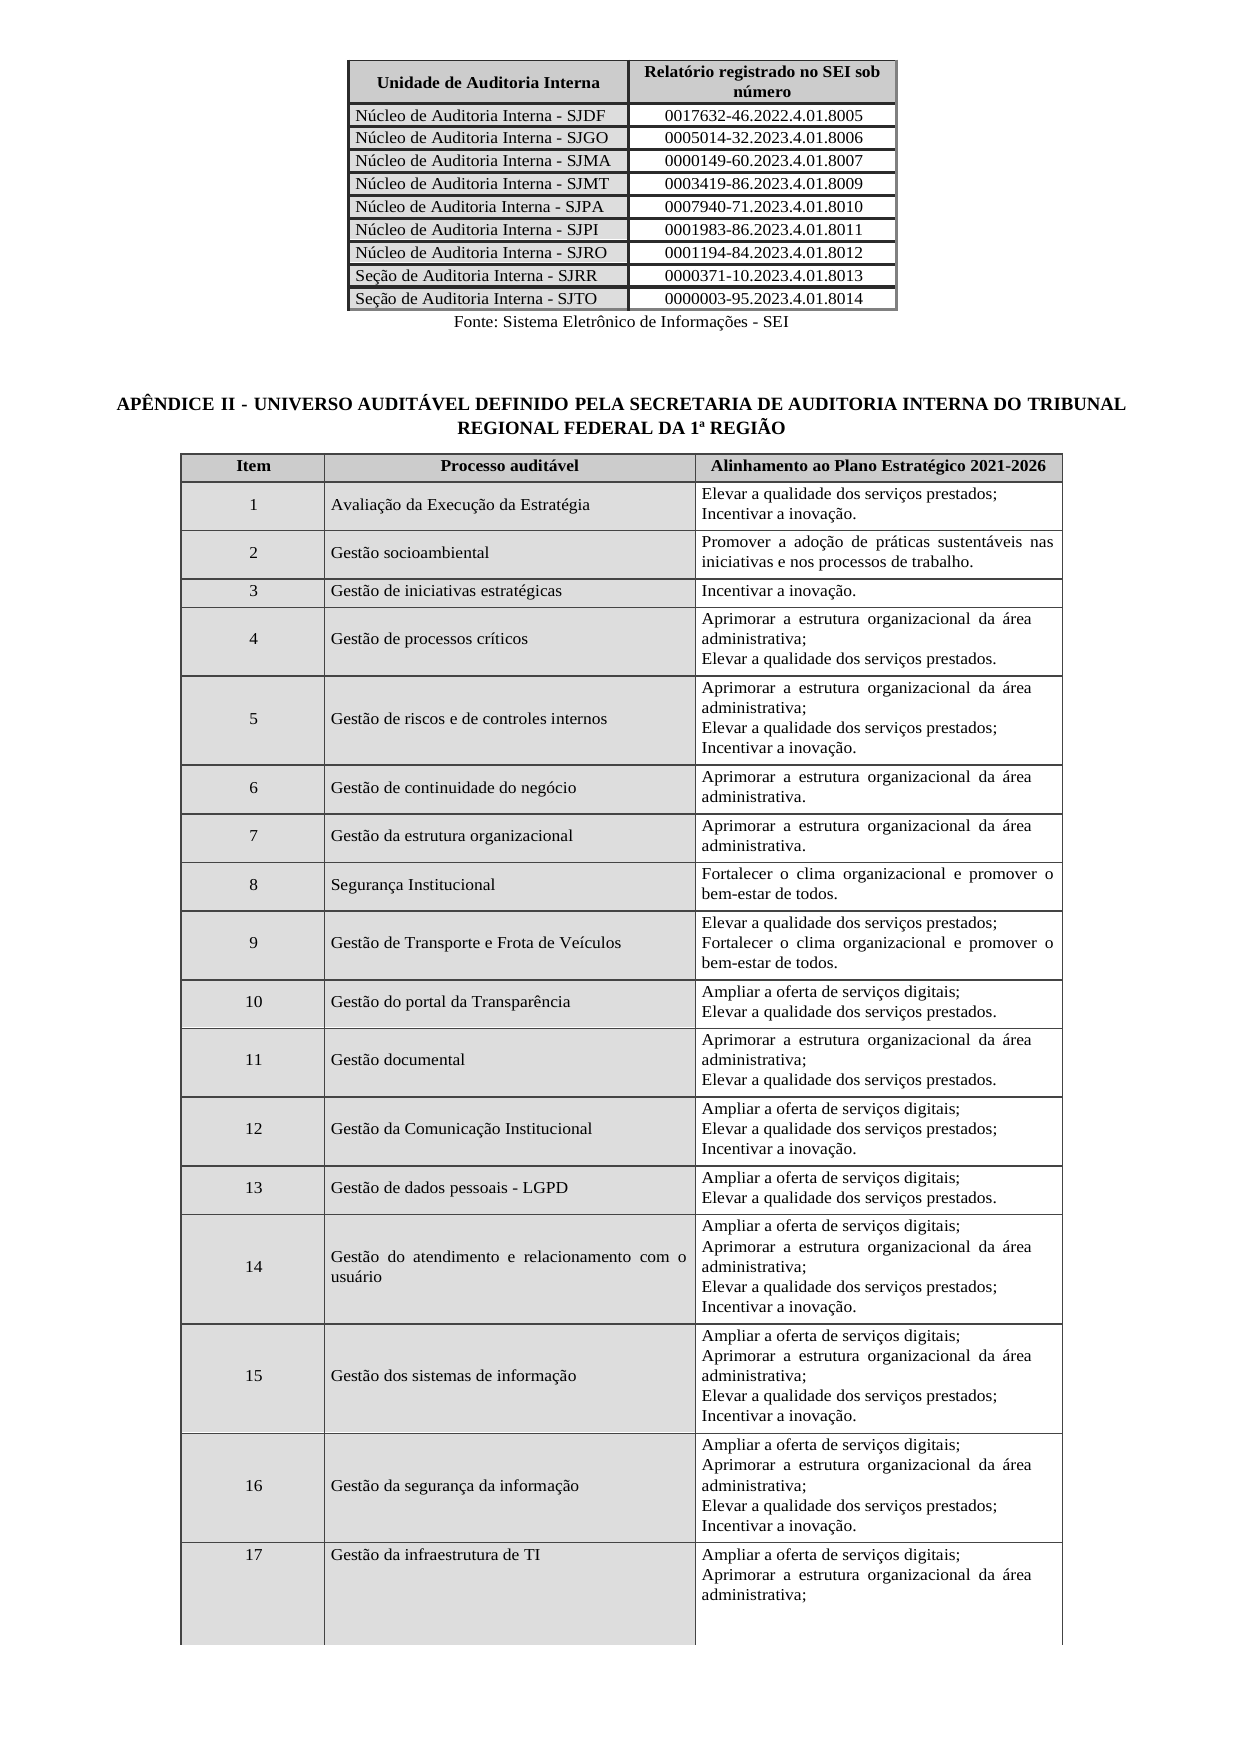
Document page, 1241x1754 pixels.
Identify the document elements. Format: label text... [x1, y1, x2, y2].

table_cell Gestão socioambiental [325, 531, 695, 578]
table_cell Avaliação da Execução da Estratégia [325, 483, 695, 530]
table_cell Promover a adoção de práticas sustentáveis nas iniciativas e nos processos de trabalho. [696, 531, 1062, 578]
table_cell 13 [182, 1167, 324, 1214]
table_cell 0000003-95.2023.4.01.8014 [630, 289, 895, 308]
table_cell Núcleo de Auditoria Interna - SJGO [350, 128, 627, 148]
table_cell Gestão de processos críticos [325, 608, 695, 675]
table_cell Núcleo de Auditoria Interna - SJMA [350, 151, 627, 171]
table_cell Ampliar a oferta de serviços digitais; Aprimorar a estrutura organizacional da área administrativa; Elevar a qualidade dos serviços prestados; Incentivar a inovação. [696, 1215, 1062, 1323]
table_cell 4 [182, 608, 324, 675]
table_cell 0007940-71.2023.4.01.8010 [630, 197, 895, 217]
text Fonte: Sistema Eletrônico de Informações - SEI [346, 311, 896, 331]
table_cell Núcleo de Auditoria Interna - SJMT [350, 174, 627, 194]
table_cell 9 [182, 912, 324, 979]
table_cell Aprimorar a estrutura organizacional da área administrativa; Elevar a qualidade dos serviços prestados. [696, 1029, 1062, 1096]
table_cell 17 [182, 1543, 324, 1645]
table_cell 6 [182, 766, 324, 813]
table_cell Gestão de iniciativas estratégicas [325, 580, 695, 606]
table_cell Incentivar a inovação. [696, 580, 1062, 606]
table_cell 11 [182, 1029, 324, 1096]
table_cell 0003419-86.2023.4.01.8009 [630, 174, 895, 194]
table_cell Ampliar a oferta de serviços digitais; Elevar a qualidade dos serviços prestados; Incentivar a inovação. [696, 1098, 1062, 1165]
table_cell Gestão dos sistemas de informação [325, 1325, 695, 1432]
table_cell Gestão documental [325, 1029, 695, 1096]
table_cell Ampliar a oferta de serviços digitais; Elevar a qualidade dos serviços prestados. [696, 1167, 1062, 1214]
table_cell 0005014-32.2023.4.01.8006 [630, 128, 895, 148]
table_cell Segurança Institucional [325, 863, 695, 910]
table_cell 14 [182, 1215, 324, 1323]
table_cell Gestão da estrutura organizacional [325, 815, 695, 861]
table_header Relatório registrado no SEI sob número [630, 61, 895, 102]
table_cell Aprimorar a estrutura organizacional da área administrativa. [696, 815, 1062, 861]
table_cell 8 [182, 863, 324, 910]
table_cell Ampliar a oferta de serviços digitais; Elevar a qualidade dos serviços prestados. [696, 981, 1062, 1027]
table_cell 3 [182, 580, 324, 606]
table_cell Gestão da segurança da informação [325, 1434, 695, 1542]
table_header Alinhamento ao Plano Estratégico 2021-2026 [696, 455, 1062, 481]
table_cell Núcleo de Auditoria Interna - SJDF [350, 105, 627, 125]
table_cell 15 [182, 1325, 324, 1432]
table_cell Seção de Auditoria Interna - SJRR [350, 266, 627, 285]
table_cell Gestão do atendimento e relacionamento com o usuário [325, 1215, 695, 1323]
table_cell Aprimorar a estrutura organizacional da área administrativa; Elevar a qualidade dos serviços prestados. [696, 608, 1062, 675]
table_cell 12 [182, 1098, 324, 1165]
table_cell 16 [182, 1434, 324, 1542]
table_cell 10 [182, 981, 324, 1027]
table_cell Núcleo de Auditoria Interna - SJRO [350, 243, 627, 262]
table_cell 0000371-10.2023.4.01.8013 [630, 266, 895, 285]
table_cell Ampliar a oferta de serviços digitais; Aprimorar a estrutura organizacional da área administrativa; [696, 1543, 1062, 1645]
table_cell 0001983-86.2023.4.01.8011 [630, 220, 895, 239]
table_cell Núcleo de Auditoria Interna - SJPI [350, 220, 627, 239]
table_cell 5 [182, 677, 324, 764]
table_cell Gestão de dados pessoais - LGPD [325, 1167, 695, 1214]
table_cell 2 [182, 531, 324, 578]
table_cell Gestão de Transporte e Frota de Veículos [325, 912, 695, 979]
table_header Processo auditável [325, 455, 695, 481]
table_header Unidade de Auditoria Interna [350, 61, 627, 102]
table_cell 0000149-60.2023.4.01.8007 [630, 151, 895, 171]
table_cell 0017632-46.2022.4.01.8005 [630, 105, 895, 125]
table_cell Elevar a qualidade dos serviços prestados; Incentivar a inovação. [696, 483, 1062, 530]
table_cell Gestão da infraestrutura de TI [325, 1543, 695, 1645]
table_cell Gestão do portal da Transparência [325, 981, 695, 1027]
subtitle APÊNDICE II - UNIVERSO AUDITÁVEL DEFINIDO PELA SECRETARIA DE AUDITORIA INTERNA DO TRIBUNAL REGIONAL FEDERAL DA 1ª REGIÃO [77, 393, 1165, 438]
table_cell Fortalecer o clima organizacional e promover o bem-estar de todos. [696, 863, 1062, 910]
table_cell Ampliar a oferta de serviços digitais; Aprimorar a estrutura organizacional da área administrativa; Elevar a qualidade dos serviços prestados; Incentivar a inovação. [696, 1434, 1062, 1542]
table_cell Elevar a qualidade dos serviços prestados; Fortalecer o clima organizacional e promover o bem-estar de todos. [696, 912, 1062, 979]
table_cell Ampliar a oferta de serviços digitais; Aprimorar a estrutura organizacional da área administrativa; Elevar a qualidade dos serviços prestados; Incentivar a inovação. [696, 1325, 1062, 1432]
table_cell Gestão de continuidade do negócio [325, 766, 695, 813]
table_cell Aprimorar a estrutura organizacional da área administrativa. [696, 766, 1062, 813]
table_cell Gestão de riscos e de controles internos [325, 677, 695, 764]
table_cell 1 [182, 483, 324, 530]
table_cell Núcleo de Auditoria Interna - SJPA [350, 197, 627, 217]
table_cell Aprimorar a estrutura organizacional da área administrativa; Elevar a qualidade dos serviços prestados; Incentivar a inovação. [696, 677, 1062, 764]
table_cell Gestão da Comunicação Institucional [325, 1098, 695, 1165]
table_cell Seção de Auditoria Interna - SJTO [350, 289, 627, 308]
table_header Item [182, 455, 324, 481]
table_cell 7 [182, 815, 324, 861]
table_cell 0001194-84.2023.4.01.8012 [630, 243, 895, 262]
